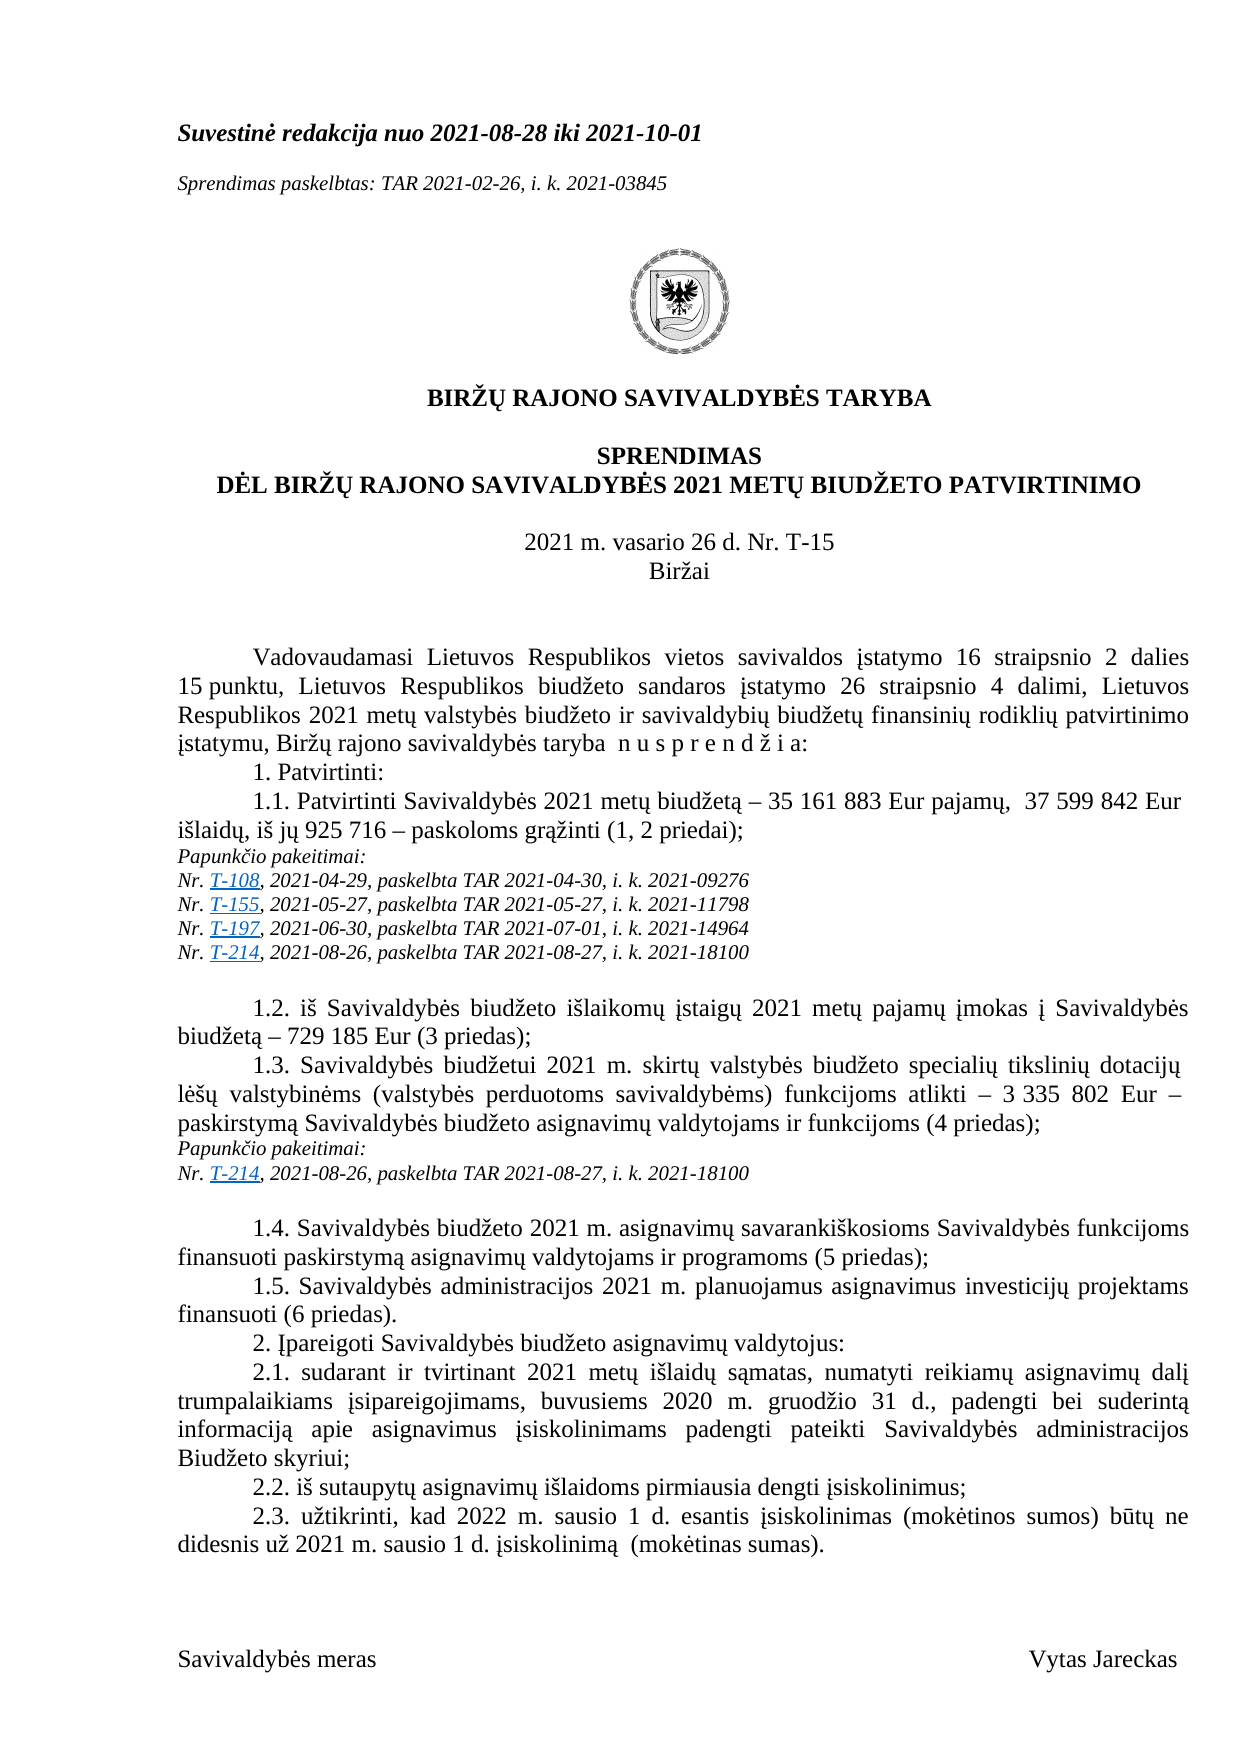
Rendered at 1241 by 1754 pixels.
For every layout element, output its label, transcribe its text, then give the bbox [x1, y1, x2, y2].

subtitle DĖL BIRŽŲ RAJONO SAVIVALDYBĖS 2021 METŲ BIUDŽETO PATVIRTINIMO [177, 470, 1181, 498]
text 2.1. sudarant ir tvirtinant 2021 metų išlaidų sąmatas, numatyti reikiamų asignavimų dalį trumpalaikiams įsipareigojimams, buvusiems 2020 m. gruodžio 31 d., padengti bei suderintą informaciją apie asignavimus įsiskolinimams padengti pateikti Savivaldybės administracijos Biudžeto skyriui; [177, 1357, 1190, 1472]
text Nr. T-214, 2021-08-26, paskelbta TAR 2021-08-27, i. k. 2021-18100 [177, 940, 1181, 964]
text 1.5. Savivaldybės administracijos 2021 m. planuojamus asignavimus investicijų projektams finansuoti (6 priedas). [177, 1271, 1190, 1328]
text 1.2. iš Savivaldybės biudžeto išlaikomų įstaigų 2021 metų pajamų įmokas į Savivaldybės biudžetą – 729 185 Eur (3 priedas); [177, 993, 1190, 1050]
text 1.3. Savivaldybės biudžetui 2021 m. skirtų valstybės biudžeto specialių tikslinių dotacijų lėšų valstybinėms (valstybės perduotoms savivaldybėms) funkcijoms atlikti – 3 335 802 Eur – paskirstymą Savivaldybės biudžeto asignavimų valdytojams ir funkcijoms (4 priedas); [177, 1050, 1181, 1136]
text Papunkčio pakeitimai: [177, 843, 1181, 868]
subtitle Biržai [177, 556, 1181, 585]
text Sprendimas paskelbtas: TAR 2021-02-26, i. k. 2021-03845 [177, 171, 1181, 195]
text Nr. T-214, 2021-08-26, paskelbta TAR 2021-08-27, i. k. 2021-18100 [177, 1160, 1181, 1184]
text 2.2. iš sutaupytų asignavimų išlaidoms pirmiausia dengti įsiskolinimus; [177, 1472, 1190, 1501]
subtitle BIRŽŲ RAJONO SAVIVALDYBĖS TARYBA [177, 383, 1181, 412]
text Papunkčio pakeitimai: [177, 1136, 1181, 1160]
text Nr. T-197, 2021-06-30, paskelbta TAR 2021-07-01, i. k. 2021-14964 [177, 916, 1181, 940]
text Nr. T-155, 2021-05-27, paskelbta TAR 2021-05-27, i. k. 2021-11798 [177, 892, 1181, 916]
text Suvestinė redakcija nuo 2021-08-28 iki 2021-10-01 [177, 118, 1181, 147]
subtitle 2021 m. vasario 26 d. Nr. T-15 [177, 527, 1181, 556]
text 2.3. užtikrinti, kad 2022 m. sausio 1 d. esantis įsiskolinimas (mokėtinos sumos) būtų ne didesnis už 2021 m. sausio 1 d. įsiskolinimą (mokėtinas sumas). [177, 1501, 1190, 1558]
text 2. Įpareigoti Savivaldybės biudžeto asignavimų valdytojus: [177, 1328, 1190, 1357]
text 1. Patvirtinti: [177, 757, 1190, 786]
subtitle SPRENDIMAS [177, 441, 1181, 470]
text Savivaldybės meras Vytas Jareckas [177, 1644, 1181, 1673]
text 1.1. Patvirtinti Savivaldybės 2021 metų biudžetą – 35 161 883 Eur pajamų, 37 599 842 Eur išlaidų, iš jų 925 716 – paskoloms grąžinti (1, 2 priedai); [177, 786, 1181, 843]
text Nr. T-108, 2021-04-29, paskelbta TAR 2021-04-30, i. k. 2021-09276 [177, 868, 1181, 892]
text 1.4. Savivaldybės biudžeto 2021 m. asignavimų savarankiškosioms Savivaldybės funkcijoms finansuoti paskirstymą asignavimų valdytojams ir programoms (5 priedas); [177, 1213, 1190, 1271]
text Vadovaudamasi Lietuvos Respublikos vietos savivaldos įstatymo 16 straipsnio 2 dalies 15 punktu, Lietuvos Respublikos biudžeto sandaros įstatymo 26 straipsnio 4 dalimi, Lietuvos Respublikos 2021 metų valstybės biudžeto ir savivaldybių biudžetų finansinių rodiklių patvirtinimo įstatymu, Biržų rajono savivaldybės taryba n u s p r e n d ž i a: [177, 642, 1190, 757]
